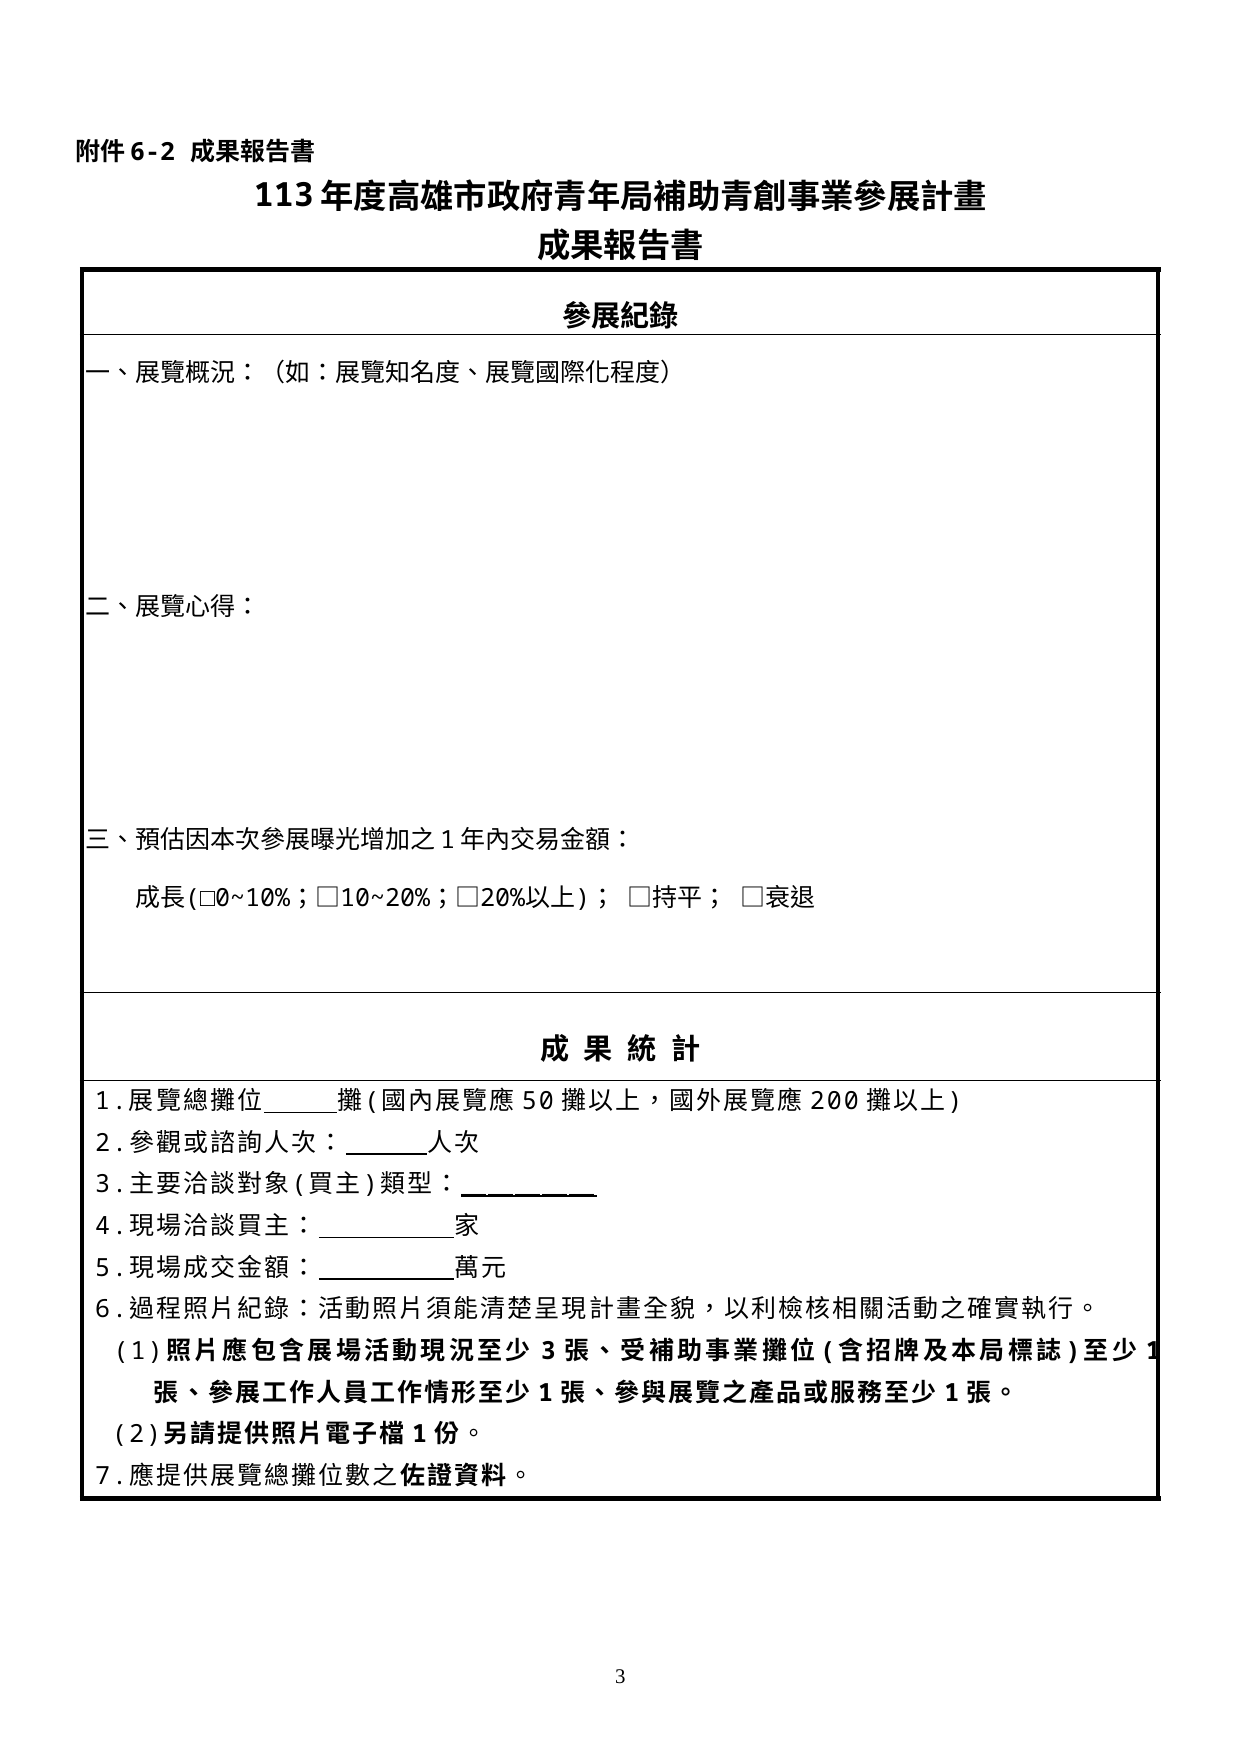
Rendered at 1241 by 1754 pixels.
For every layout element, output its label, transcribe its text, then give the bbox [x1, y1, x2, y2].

table_cell 一、展覽概況：（如：展覽知名度、展覽國際化程度） 二、展覽心得： 三、預估因本次參展曝光增加之1年內交易金額： 成長(□0~10%；□10~20%；□20%以上)； □持平； □衰退 [84, 335, 1156, 992]
subtitle 附件6-2 成果報告書 [75, 108, 1165, 170]
text 113年度高雄市政府青年局補助青創事業參展計畫 [75, 170, 1165, 219]
text 成果報告書 [75, 219, 1165, 267]
table_cell 1.展覽總攤位 攤(國內展覽應50攤以上，國外展覽應200攤以上) 2.參觀或諮詢人次： 人次 3.主要洽談對象(買主)類型：＿＿＿＿＿ 4.現場洽談買主： 家 5.現場成交金額： 萬元 6.過程照片紀錄：活動照片須能清楚呈現計畫全貌，以利檢核相關活動之確實執行。 (1)照片應包含展場活動現況至少3張、受補助事業攤位(含招牌及本局標誌)至少1張、參展工作人員工作情形至少1張、參與展覽之產品或服務至少1張。 (2)另請提供照片電子檔1份。 7.應提供展覽總攤位數之佐證資料。 [84, 1081, 1156, 1496]
table_header 參展紀錄 [84, 272, 1156, 334]
table_cell 成 果 統 計 [84, 993, 1156, 1079]
